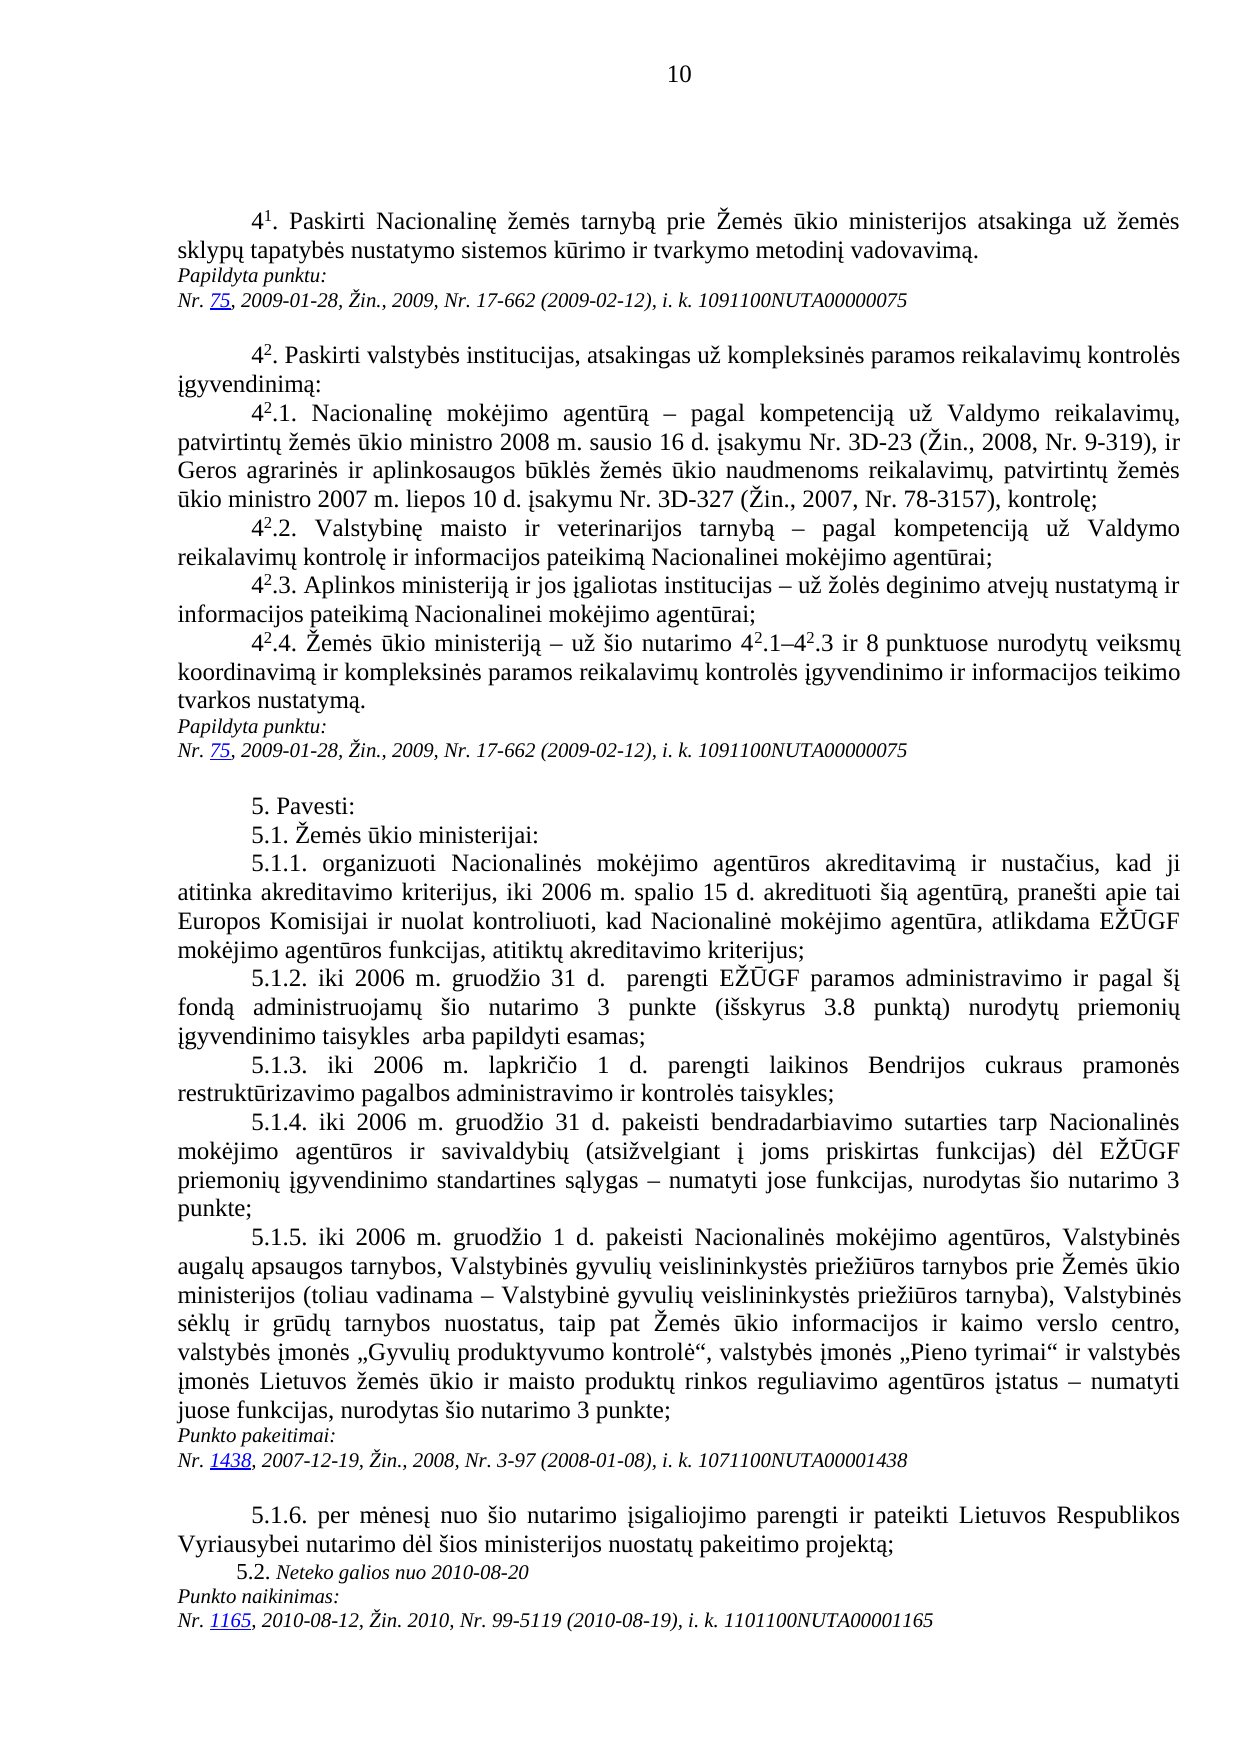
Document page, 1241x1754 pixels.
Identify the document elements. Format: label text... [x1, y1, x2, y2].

text 42.2. Valstybinę maisto ir veterinarijos tarnybą – pagal kompetenciją už Valdymo reikalavimų kontrolę ir informacijos pateikimą Nacionalinei mokėjimo agentūrai; [177, 513, 1181, 570]
text Nr. 75, 2009-01-28, Žin., 2009, Nr. 17-662 (2009-02-12), i. k. 1091100NUTA00000075 [177, 738, 1181, 762]
text 5.1.5. iki 2006 m. gruodžio 1 d. pakeisti Nacionalinės mokėjimo agentūros, Valstybinės augalų apsaugos tarnybos, Valstybinės gyvulių veislininkystės priežiūros tarnybos prie Žemės ūkio ministerijos (toliau vadinama – Valstybinė gyvulių veislininkystės priežiūros tarnyba), Valstybinės sėklų ir grūdų tarnybos nuostatus, taip pat Žemės ūkio informacijos ir kaimo verslo centro, valstybės įmonės „Gyvulių produktyvumo kontrolė“, valstybės įmonės „Pieno tyrimai“ ir valstybės įmonės Lietuvos žemės ūkio ir maisto produktų rinkos reguliavimo agentūros įstatus – numatyti juose funkcijas, nurodytas šio nutarimo 3 punkte; [177, 1222, 1181, 1423]
text Papildyta punktu: [177, 714, 1181, 738]
text Papildyta punktu: [177, 263, 1181, 287]
text 5.1. Žemės ūkio ministerijai: [177, 820, 1181, 848]
text 5.1.3. iki 2006 m. lapkričio 1 d. parengti laikinos Bendrijos cukraus pramonės restruktūrizavimo pagalbos administravimo ir kontrolės taisykles; [177, 1050, 1181, 1107]
text Punkto naikinimas: [177, 1584, 1181, 1608]
text 41. Paskirti Nacionalinę žemės tarnybą prie Žemės ūkio ministerijos atsakinga už žemės sklypų tapatybės nustatymo sistemos kūrimo ir tvarkymo metodinį vadovavimą. [177, 206, 1181, 263]
text 42.3. Aplinkos ministeriją ir jos įgaliotas institucijas – už žolės deginimo atvejų nustatymą ir informacijos pateikimą Nacionalinei mokėjimo agentūrai; [177, 570, 1181, 628]
text 5.1.2. iki 2006 m. gruodžio 31 d. parengti EŽŪGF paramos administravimo ir pagal šį fondą administruojamų šio nutarimo 3 punkte (išskyrus 3.8 punktą) nurodytų priemonių įgyvendinimo taisykles arba papildyti esamas; [177, 963, 1181, 1050]
text 42.4. Žemės ūkio ministeriją – už šio nutarimo 42.1–42.3 ir 8 punktuose nurodytų veiksmų koordinavimą ir kompleksinės paramos reikalavimų kontrolės įgyvendinimo ir informacijos teikimo tvarkos nustatymą. [177, 628, 1181, 714]
text Nr. 1165, 2010-08-12, Žin. 2010, Nr. 99-5119 (2010-08-19), i. k. 1101100NUTA00001165 [177, 1608, 1181, 1632]
text Nr. 75, 2009-01-28, Žin., 2009, Nr. 17-662 (2009-02-12), i. k. 1091100NUTA00000075 [177, 287, 1181, 312]
text 5.1.1. organizuoti Nacionalinės mokėjimo agentūros akreditavimą ir nustačius, kad ji atitinka akreditavimo kriterijus, iki 2006 m. spalio 15 d. akredituoti šią agentūrą, pranešti apie tai Europos Komisijai ir nuolat kontroliuoti, kad Nacionalinė mokėjimo agentūra, atlikdama EŽŪGF mokėjimo agentūros funkcijas, atitiktų akreditavimo kriterijus; [177, 848, 1181, 963]
text 5. Pavesti: [177, 791, 1181, 820]
text Nr. 1438, 2007-12-19, Žin., 2008, Nr. 3-97 (2008-01-08), i. k. 1071100NUTA00001438 [177, 1447, 1181, 1472]
text Punkto pakeitimai: [177, 1423, 1181, 1447]
text 42.1. Nacionalinę mokėjimo agentūrą – pagal kompetenciją už Valdymo reikalavimų, patvirtintų žemės ūkio ministro 2008 m. sausio 16 d. įsakymu Nr. 3D-23 (Žin., 2008, Nr. 9-319), ir Geros agrarinės ir aplinkosaugos būklės žemės ūkio naudmenoms reikalavimų, patvirtintų žemės ūkio ministro 2007 m. liepos 10 d. įsakymu Nr. 3D-327 (Žin., 2007, Nr. 78-3157), kontrolę; [177, 398, 1181, 513]
text 5.1.6. per mėnesį nuo šio nutarimo įsigaliojimo parengti ir pateikti Lietuvos Respublikos Vyriausybei nutarimo dėl šios ministerijos nuostatų pakeitimo projektą; [177, 1500, 1181, 1558]
text 5.1.4. iki 2006 m. gruodžio 31 d. pakeisti bendradarbiavimo sutarties tarp Nacionalinės mokėjimo agentūros ir savivaldybių (atsižvelgiant į joms priskirtas funkcijas) dėl EŽŪGF priemonių įgyvendinimo standartines sąlygas – numatyti jose funkcijas, nurodytas šio nutarimo 3 punkte; [177, 1107, 1181, 1222]
text 42. Paskirti valstybės institucijas, atsakingas už kompleksinės paramos reikalavimų kontrolės įgyvendinimą: [177, 340, 1181, 398]
text 5.2. Neteko galios nuo 2010-08-20 [177, 1558, 1181, 1584]
